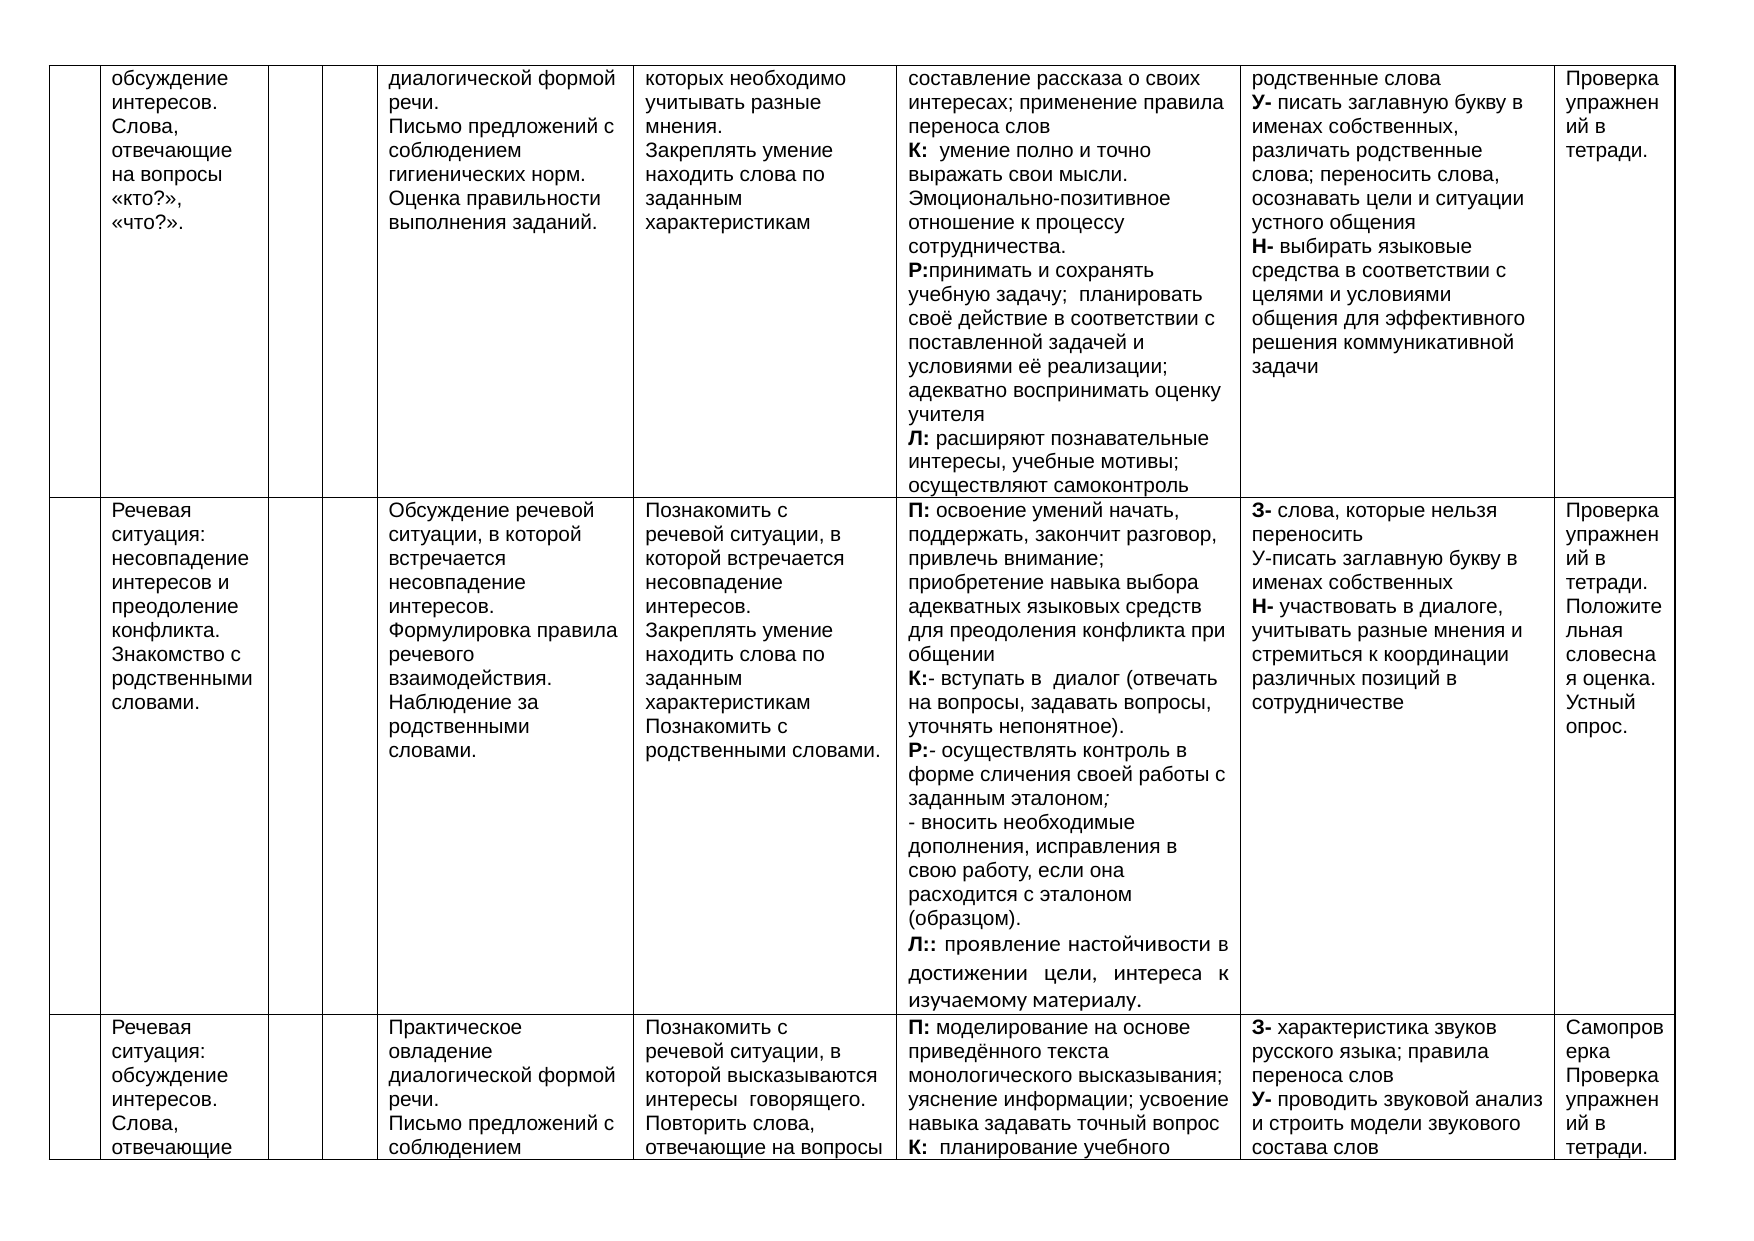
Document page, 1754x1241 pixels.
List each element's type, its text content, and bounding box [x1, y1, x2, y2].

table_cell обсуждение интересов. Слова, отвечающие на вопросы «кто?», «что?». [101, 66, 268, 497]
table_cell З- характеристика звуков русского языка; правила переноса слов У- проводить звуковой анализ и строить модели звукового состава слов [1241, 1015, 1554, 1158]
table_cell [323, 1015, 377, 1158]
table_cell Проверка упражнений в тетради. Положительная словесная оценка. Устный опрос. [1555, 498, 1674, 1014]
table_cell составление рассказа о своих интересах; применение правила переноса слов К: умение полно и точно выражать свои мысли. Эмоционально-позитивное отношение к процессу сотрудничества. Р:принимать и сохранять учебную задачу; планировать своё действие в соответствии с поставленной задачей и условиями её реализации; адекватно воспринимать оценку учителя Л: расширяют познавательные интересы, учебные мотивы; осуществляют самоконтроль [897, 66, 1240, 497]
table_cell [269, 1015, 322, 1158]
table_cell Речевая ситуация: обсуждение интересов. Слова, отвечающие [101, 1015, 268, 1158]
table_cell Познакомить с речевой ситуации, в которой встречается несовпадение интересов. Закреплять умение находить слова по заданным характеристикам Познакомить с родственными словами. [634, 498, 896, 1014]
table_cell [269, 66, 322, 497]
table_cell [50, 498, 100, 1014]
table_cell З- слова, которые нельзя переносить У-писать заглавную букву в именах собственных Н- участвовать в диалоге, учитывать разные мнения и стремиться к координации различных позиций в сотрудничестве [1241, 498, 1554, 1014]
table_cell Проверка упражнений в тетради. [1555, 66, 1674, 497]
table_cell [323, 498, 377, 1014]
table_cell Практическое овладение диалогической формой речи. Письмо предложений с соблюдением [378, 1015, 633, 1158]
table_cell Познакомить с речевой ситуации, в которой высказываются интересы говорящего. Повторить слова, отвечающие на вопросы [634, 1015, 896, 1158]
table_cell диалогической формой речи. Письмо предложений с соблюдением гигиенических норм. Оценка правильности выполнения заданий. [378, 66, 633, 497]
table_cell Речевая ситуация: несовпадение интересов и преодоление конфликта. Знакомство с родственными словами. [101, 498, 268, 1014]
table_cell Самопроверка Проверка упражнений в тетради. [1555, 1015, 1674, 1158]
table_cell П: освоение умений начать, поддержать, закончит разговор, привлечь внимание; приобретение навыка выбора адекватных языковых средств для преодоления конфликта при общении К:- вступать в диалог (отвечать на вопросы, задавать вопросы, уточнять непонятное). Р:- осуществлять контроль в форме сличения своей работы с заданным эталоном; - вносить необходимые дополнения, исправления в свою работу, если она расходится с эталоном (образцом). Л:: проявление настойчивости в достижении цели, интереса к изучаемому материалу. [897, 498, 1240, 1014]
table_cell [269, 498, 322, 1014]
table_cell [50, 1015, 100, 1158]
table_cell которых необходимо учитывать разные мнения. Закреплять умение находить слова по заданным характеристикам [634, 66, 896, 497]
table_cell [323, 66, 377, 497]
table_cell родственные слова У- писать заглавную букву в именах собственных, различать родственные слова; переносить слова, осознавать цели и ситуации устного общения Н- выбирать языковые средства в соответствии с целями и условиями общения для эффективного решения коммуникативной задачи [1241, 66, 1554, 497]
table_cell П: моделирование на основе приведённого текста монологического высказывания; уяснение информации; усвоение навыка задавать точный вопрос К: планирование учебного [897, 1015, 1240, 1158]
table_cell [50, 66, 100, 497]
table_cell Обсуждение речевой ситуации, в которой встречается несовпадение интересов. Формулировка правила речевого взаимодействия. Наблюдение за родственными словами. [378, 498, 633, 1014]
